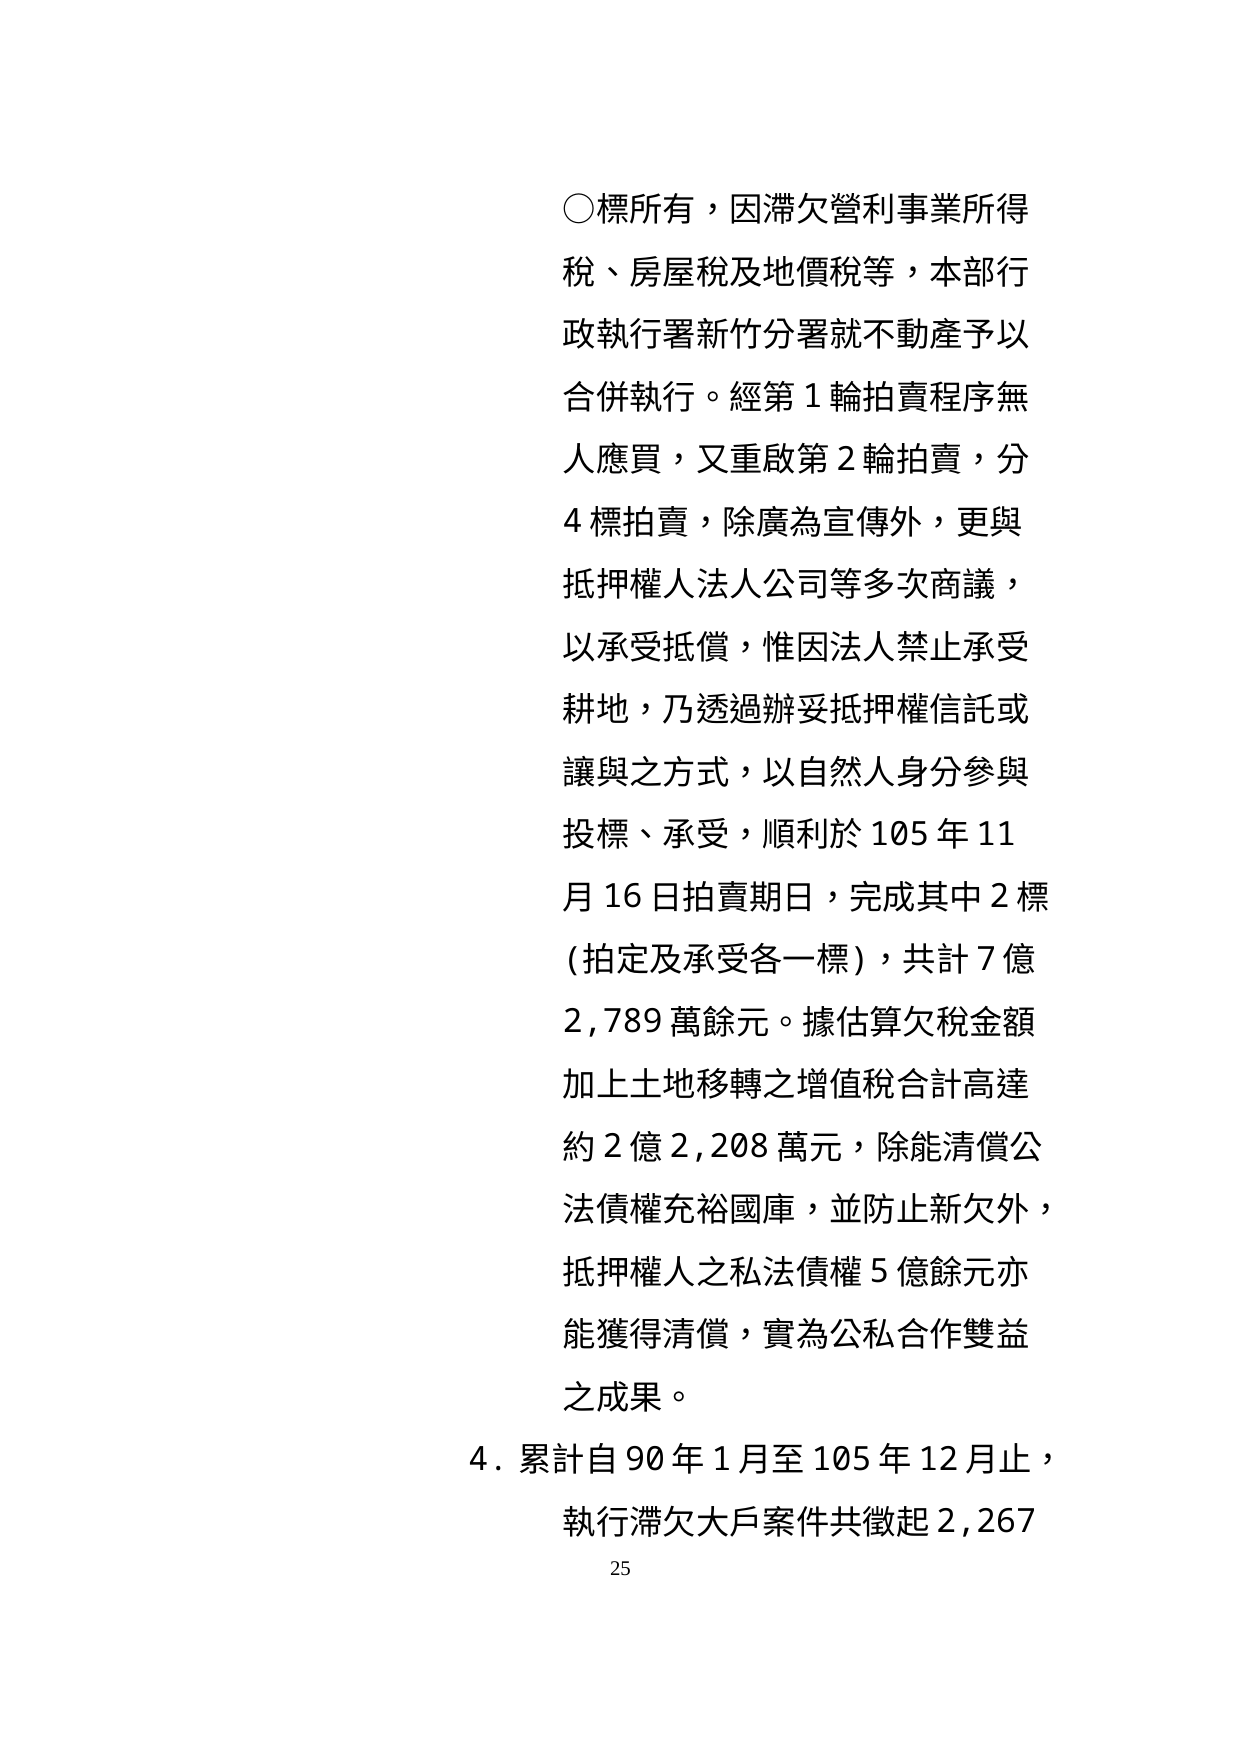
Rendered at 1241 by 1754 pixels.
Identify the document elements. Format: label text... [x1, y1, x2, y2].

list 累計自90年1月至105年12月止，執行滯欠大戶案件共徵起2,267億7,712萬4,426元。 [468, 1415, 1053, 1540]
list 長安高爾夫球場地上作物及土地分屬長安國際開發股份有限公司及劉○標所有，因滯欠營利事業所得稅、房屋稅及地價稅等，本部行政執行署新竹分署就不動產予以合併執行。經第1輪拍賣程序無人應買，又重啟第2輪拍賣，分4標拍賣，除廣為宣傳外，更與抵押權人法人公司等多次商議，以承受抵償，惟因法人禁止承受耕地，乃透過辦妥抵押權信託或讓與之方式，以自然人身分參與投標、承受，順利於105年11月16日拍賣期日，完成其中2標(拍定及承受各一標)，共計7億2,789萬餘元。據估算欠稅金額加上土地移轉之增值稅合計高達約2億2,208萬元，除能清償公法債權充裕國庫，並防止新欠外，抵押權人之私法債權5億餘元亦能獲得清償，實為公私合作雙益之成果。 [468, 165, 1053, 1415]
